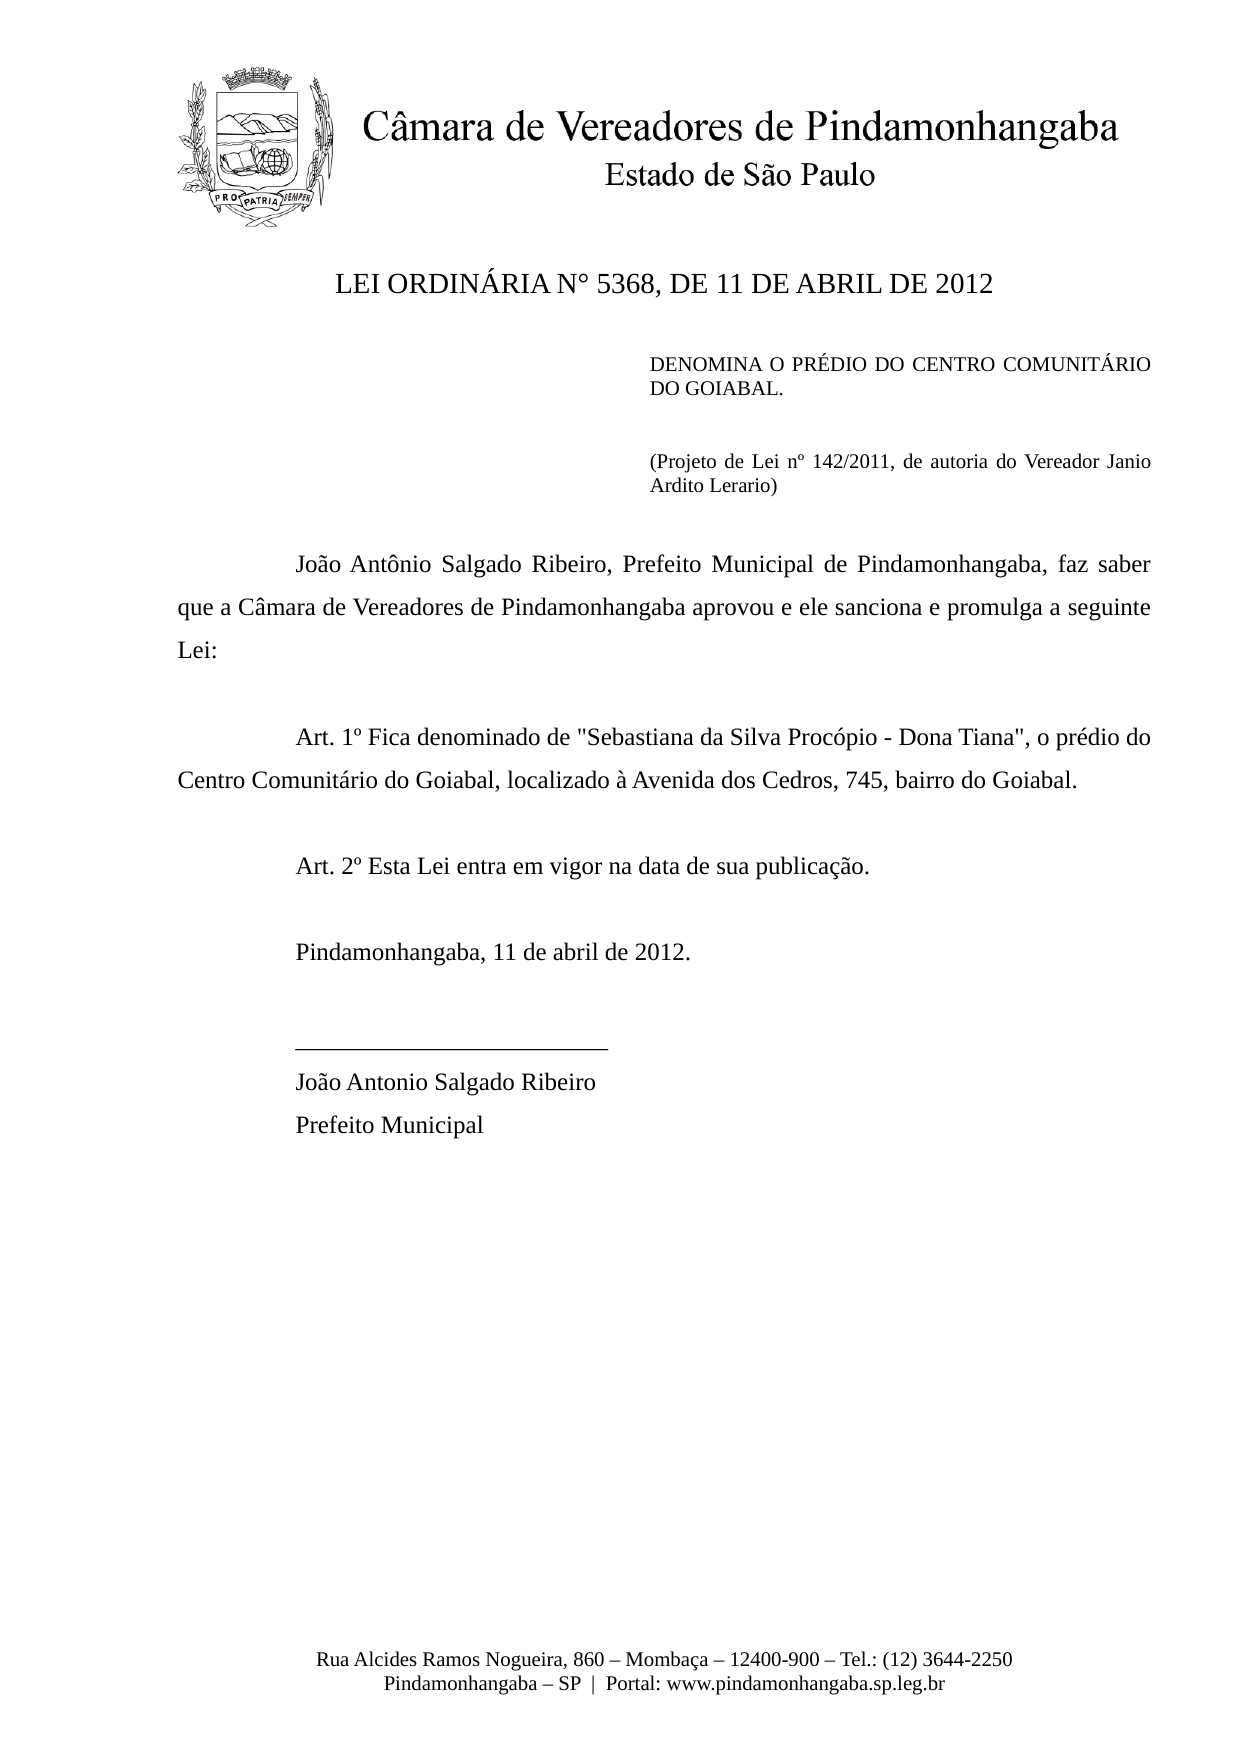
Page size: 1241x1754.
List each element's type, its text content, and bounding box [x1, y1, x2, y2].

text _________________________ [177, 1024, 1152, 1052]
text João Antônio Salgado Ribeiro, Prefeito Municipal de Pindamonhangaba, faz saber que a Câmara de Vereadores de Pindamonhangaba aprovou e ele sanciona e promulga a seguinte Lei: [177, 549, 1152, 664]
text Prefeito Municipal [177, 1110, 1152, 1139]
text Art. 1º Fica denominado de "Sebastiana da Silva Procópio - Dona Tiana", o prédio do Centro Comunitário do Goiabal, localizado à Avenida dos Cedros, 745, bairro do Goiabal. [177, 722, 1152, 794]
text (Projeto de Lei nº 142/2011, de autoria do Vereador Janio Ardito Lerario) [649, 448, 1152, 497]
text João Antonio Salgado Ribeiro [177, 1067, 1152, 1096]
text Art. 2º Esta Lei entra em vigor na data de sua publicação. [177, 851, 1152, 880]
picture [177, 59, 1152, 236]
text DENOMINA O PRÉDIO DO CENTRO COMUNITÁRIO DO GOIABAL. [649, 352, 1152, 400]
text LEI ORDINÁRIA N° 5368, de 11 de abril de 2012 [177, 266, 1152, 299]
text Pindamonhangaba, 11 de abril de 2012. [177, 937, 1152, 966]
